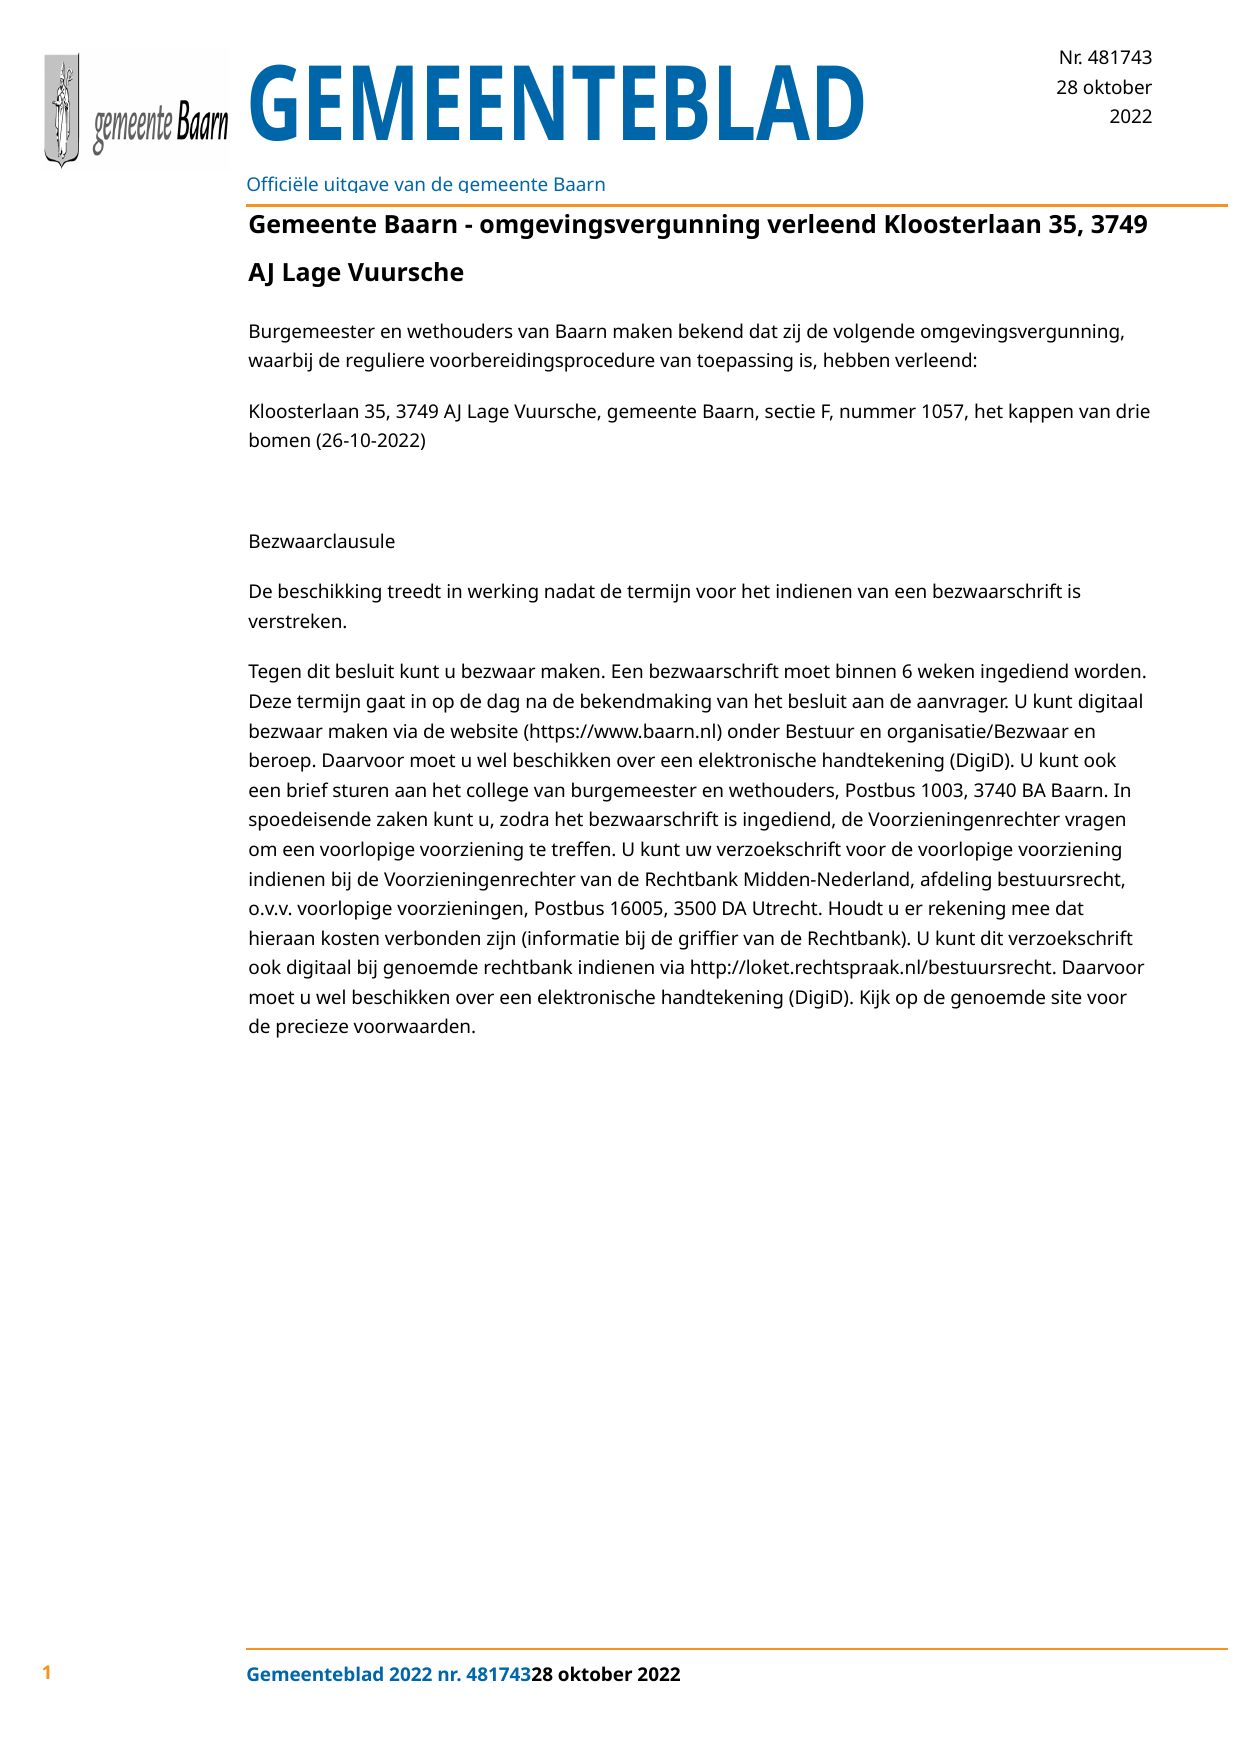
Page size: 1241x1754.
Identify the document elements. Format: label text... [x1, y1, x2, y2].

text Kloosterlaan 35, 3749 AJ Lage Vuursche, gemeente Baarn, sectie F, nummer 1057, het kappen van drie bomen (26-10-2022) [248, 398, 1152, 453]
text Burgemeester en wethouders van Baarn maken bekend dat zij de volgende omgevingsvergunning, waarbij de reguliere voorbereidingsprocedure van toepassing is, hebben verleend: [248, 318, 1152, 373]
text Bezwaarclausule [248, 528, 1152, 554]
text De beschikking treedt in werking nadat de termijn voor het indienen van een bezwaarschrift is verstreken. [248, 579, 1152, 634]
text Tegen dit besluit kunt u bezwaar maken. Een bezwaarschrift moet binnen 6 weken ingediend worden. Deze termijn gaat in op de dag na de bekendmaking van het besluit aan de aanvrager. U kunt digitaal bezwaar maken via de website (https://www.baarn.nl) onder Bestuur en organisatie/Bezwaar en beroep. Daarvoor moet u wel beschikken over een elektronische handtekening (DigiD). U kunt ook een brief sturen aan het college van burgemeester en wethouders, Postbus 1003, 3740 BA Baarn. In spoedeisende zaken kunt u, zodra het bezwaarschrift is ingediend, de Voorzieningenrechter vragen om een voorlopige voorziening te treffen. U kunt uw verzoekschrift voor de voorlopige voorziening indienen bij de Voorzieningenrechter van de Rechtbank Midden-Nederland, afdeling bestuursrecht, o.v.v. voorlopige voorzieningen, Postbus 16005, 3500 DA Utrecht. Houdt u er rekening mee dat hieraan kosten verbonden zijn (informatie bij de griffier van de Rechtbank). U kunt dit verzoekschrift ook digitaal bij genoemde rechtbank indienen via http://loket.rechtspraak.nl/bestuursrecht. Daarvoor moet u wel beschikken over een elektronische handtekening (DigiD). Kijk op de genoemde site voor de precieze voorwaarden. [248, 659, 1152, 1039]
picture [41, 47, 231, 172]
text Gemeente Baarn - omgevingsvergunning verleend Kloosterlaan 35, 3749 AJ Lage Vuursche [248, 207, 1152, 288]
